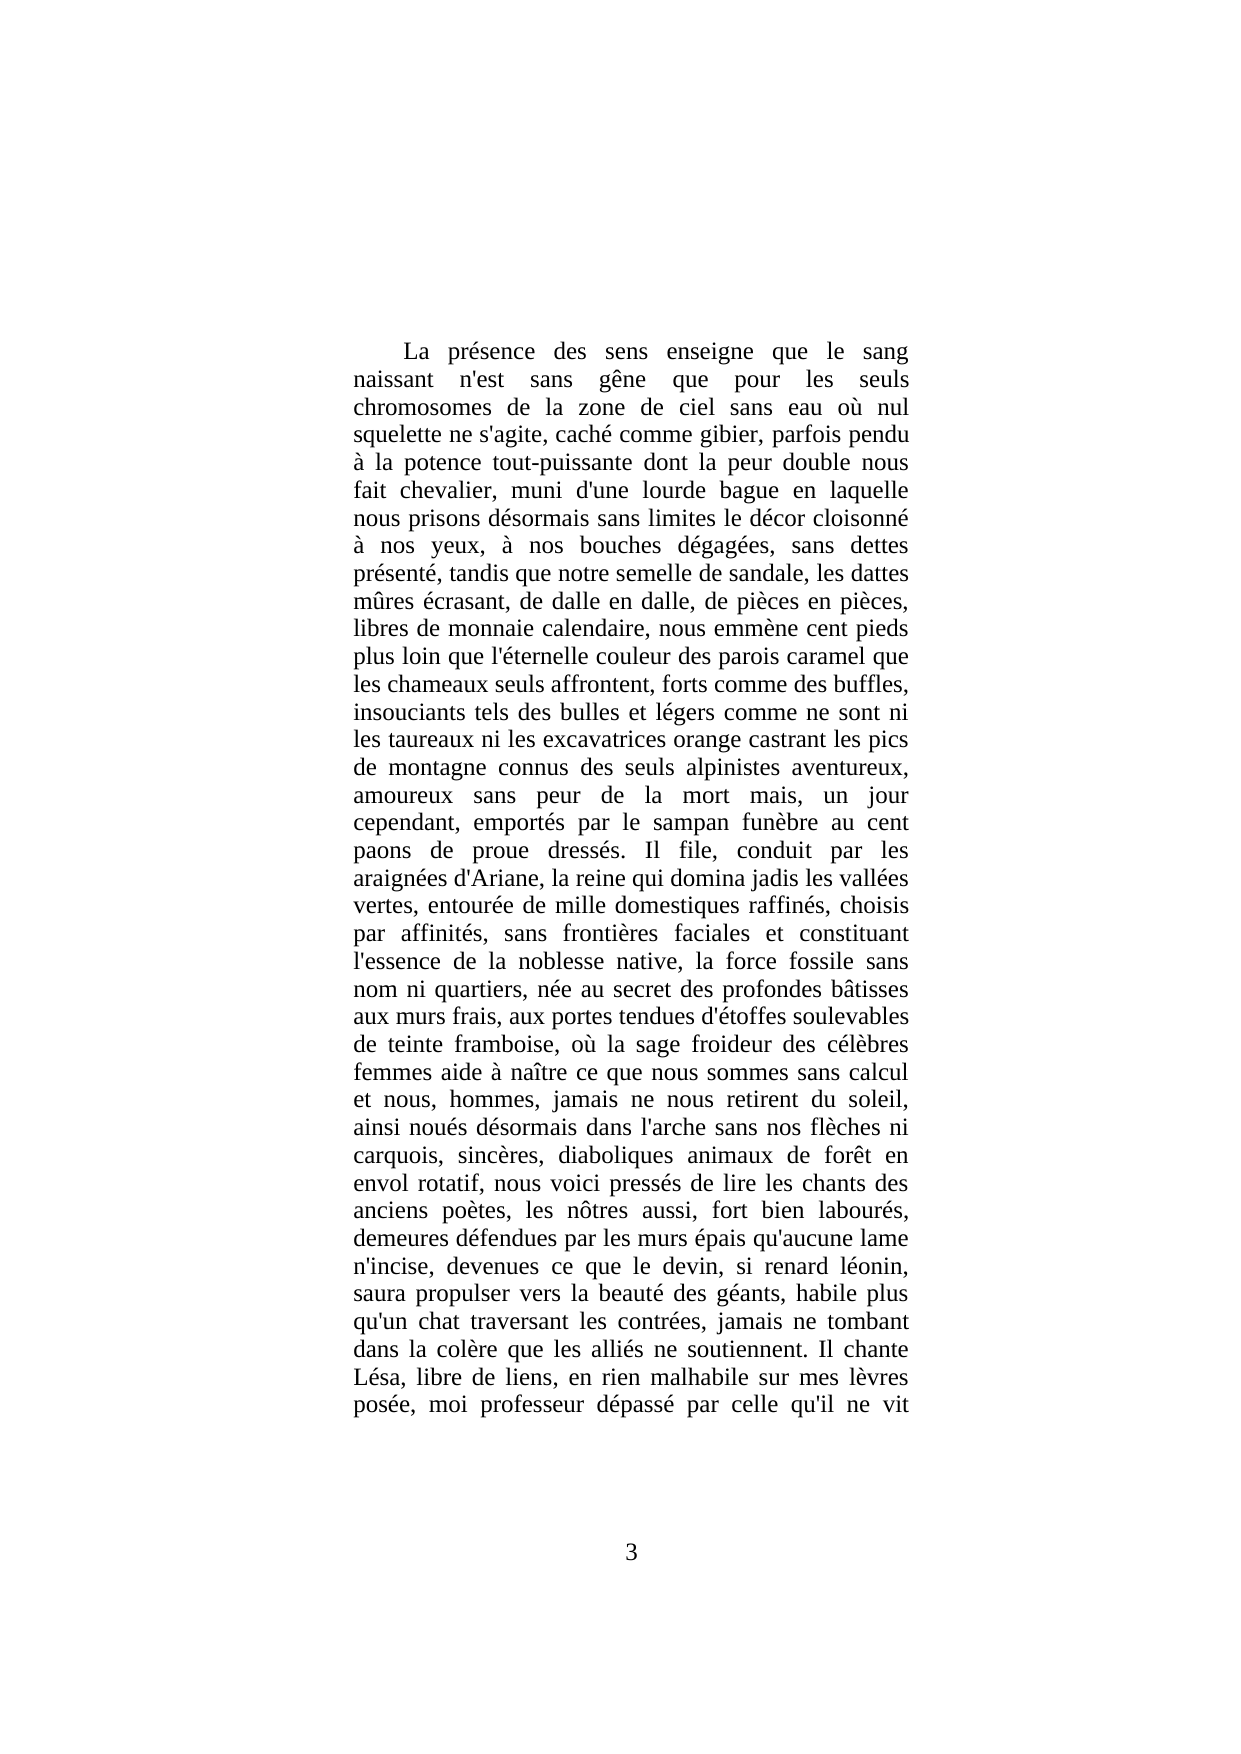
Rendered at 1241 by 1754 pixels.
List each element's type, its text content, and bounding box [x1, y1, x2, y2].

text La présence des sens enseigne que le sang naissant n'est sans gêne que pour les seuls chromosomes de la zone de ciel sans eau où nul squelette ne s'agite, caché comme gibier, parfois pendu à la potence tout-puissante dont la peur double nous fait chevalier, muni d'une lourde bague en laquelle nous prisons désormais sans limites le décor cloisonné à nos yeux, à nos bouches dégagées, sans dettes présenté, tandis que notre semelle de sandale, les dattes mûres écrasant, de dalle en dalle, de pièces en pièces, libres de monnaie calendaire, nous emmène cent pieds plus loin que l'éternelle couleur des parois caramel que les chameaux seuls affrontent, forts comme des buffles, insouciants tels des bulles et légers comme ne sont ni les taureaux ni les excavatrices orange castrant les pics de montagne connus des seuls alpinistes aventureux, amoureux sans peur de la mort mais, un jour cependant, emportés par le sampan funèbre au cent paons de proue dressés. Il file, conduit par les araignées d'Ariane, la reine qui domina jadis les vallées vertes, entourée de mille domestiques raffinés, choisis par affinités, sans frontières faciales et constituant l'essence de la noblesse native, la force fossile sans nom ni quartiers, née au secret des profondes bâtisses aux murs frais, aux portes tendues d'étoffes soulevables de teinte framboise, où la sage froideur des célèbres femmes aide à naître ce que nous sommes sans calcul et nous, hommes, jamais ne nous retirent du soleil, ainsi noués désormais dans l'arche sans nos flèches ni carquois, sincères, diaboliques animaux de forêt en envol rotatif, nous voici pressés de lire les chants des anciens poètes, les nôtres aussi, fort bien labourés, demeures défendues par les murs épais qu'aucune lame n'incise, devenues ce que le devin, si renard léonin, saura propulser vers la beauté des géants, habile plus qu'un chat traversant les contrées, jamais ne tombant dans la colère que les alliés ne soutiennent. Il chante Lésa, libre de liens, en rien malhabile sur mes lèvres posée, moi professeur dépassé par celle qu'il ne vit [353, 337, 909, 1418]
